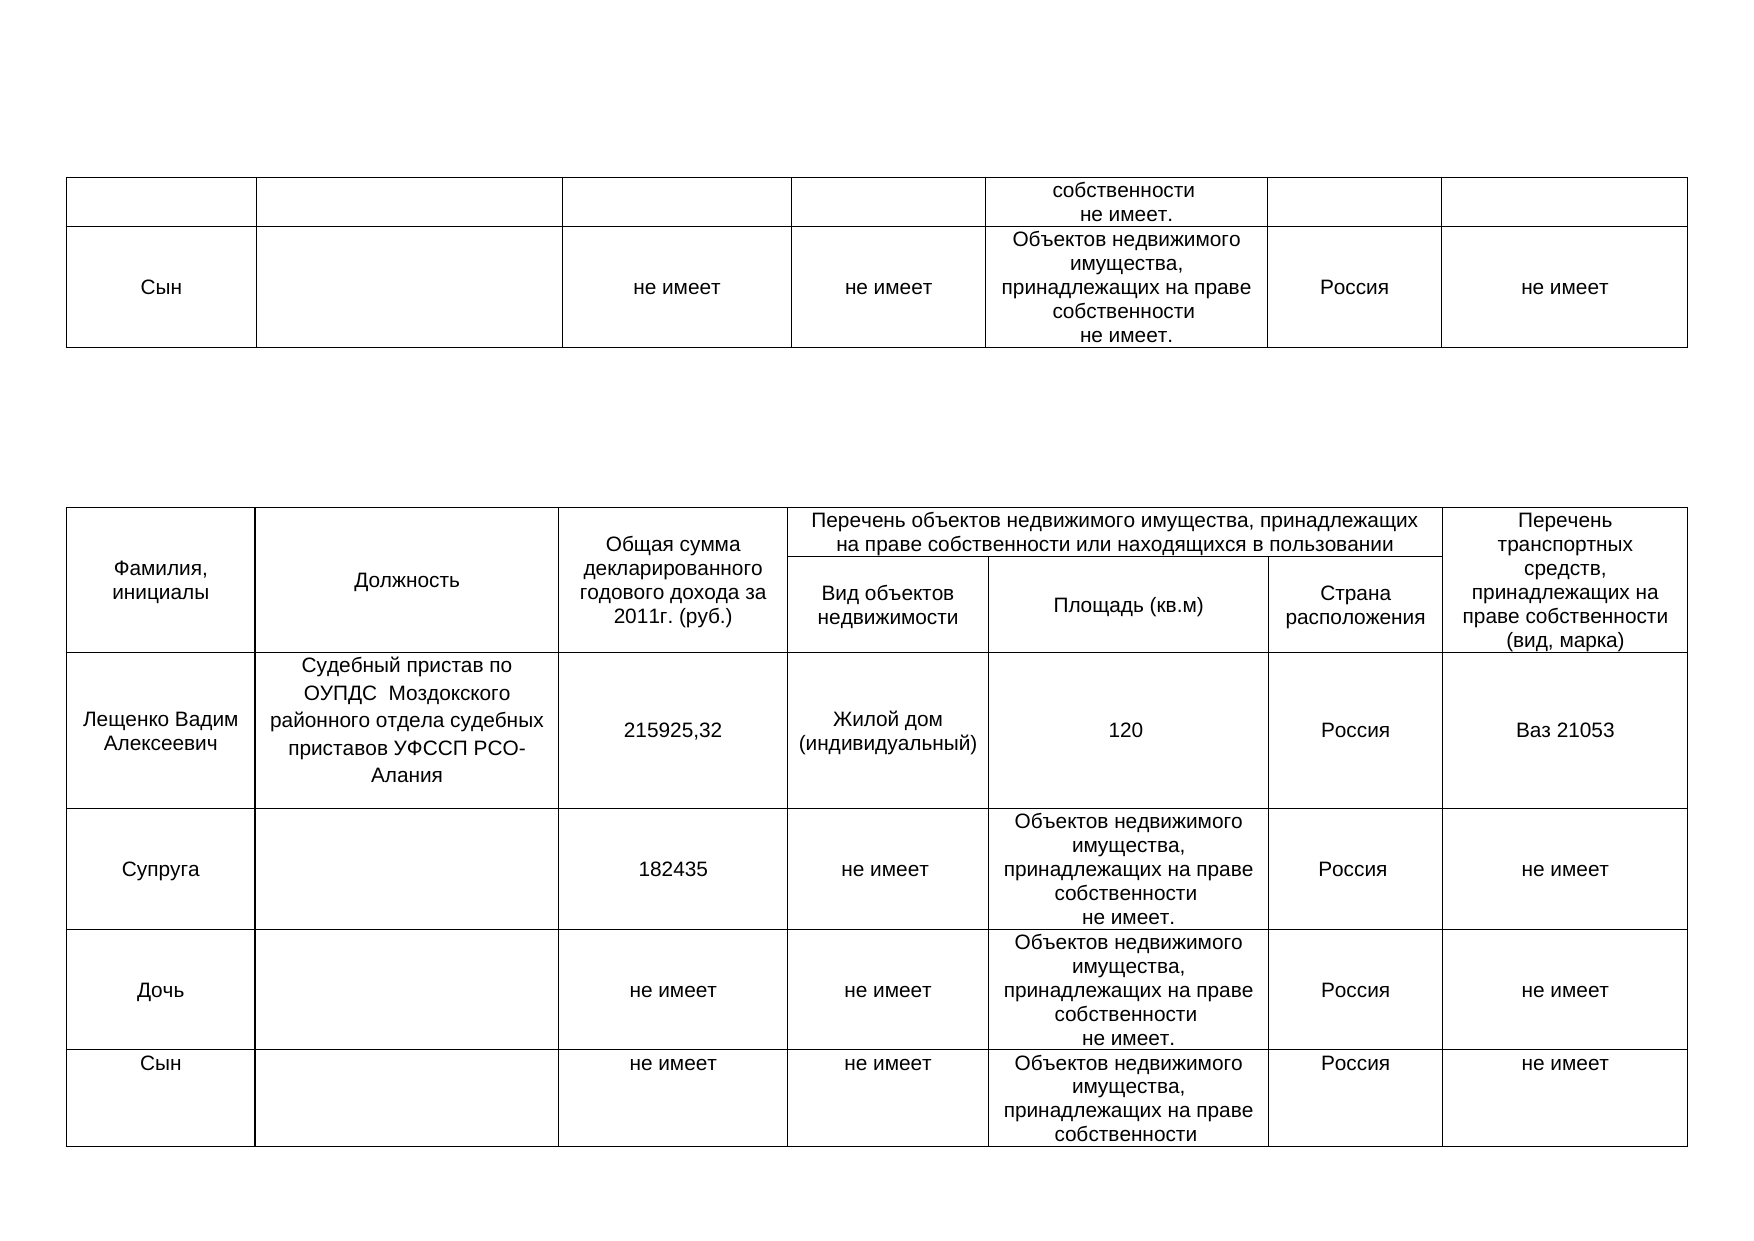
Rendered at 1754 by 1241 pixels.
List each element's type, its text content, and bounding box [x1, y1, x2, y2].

table_cell Россия [1269, 653, 1442, 808]
table_cell не имеет [1443, 930, 1687, 1049]
table_cell не имеет [1443, 809, 1687, 928]
table_cell [257, 227, 562, 347]
table_header Должность [256, 508, 558, 652]
table_cell Россия [1269, 1050, 1442, 1146]
table_cell Вид объектов недвижимости [788, 557, 988, 652]
table_cell Объектов недвижимого имущества, принадлежащих на праве собственности не имеет. [989, 809, 1268, 928]
table_cell не имеет [792, 227, 985, 347]
table_cell Объектов недвижимого имущества, принадлежащих на праве собственности не имеет. [989, 930, 1268, 1049]
table_cell Лещенко Вадим Алексеевич [67, 653, 254, 808]
table_cell [1268, 178, 1441, 226]
table_cell [256, 930, 558, 1049]
table_cell Россия [1268, 227, 1441, 347]
table_cell не имеет [563, 227, 791, 347]
table_header Фамилия, инициалы [67, 508, 254, 652]
table_cell Объектов недвижимого имущества, принадлежащих на праве собственности [989, 1050, 1268, 1146]
table_cell не имеет [559, 1050, 787, 1146]
table_cell Россия [1269, 930, 1442, 1049]
table_header Перечень транспортных средств, принадлежащих на праве собственности (вид, марка) [1443, 508, 1687, 652]
table_cell Судебный пристав по ОУПДС Моздокского районного отдела судебных приставов УФССП РСО-Алания [256, 653, 558, 808]
table_cell Жилой дом (индивидуальный) [788, 653, 988, 808]
table_cell Дочь [67, 930, 254, 1049]
table_cell [563, 178, 791, 226]
table_cell сын [67, 227, 256, 347]
table_cell Объектов недвижимого имущества, принадлежащих на праве собственности не имеет. [986, 227, 1267, 347]
table_cell Площадь (кв.м) [989, 557, 1268, 652]
table_header Перечень объектов недвижимого имущества, принадлежащих на праве собственности или находящихся в пользовании [788, 508, 1442, 556]
table_cell супруга [67, 809, 254, 928]
table_cell [257, 178, 562, 226]
table_cell не имеет [1442, 227, 1687, 347]
table_cell не имеет [559, 930, 787, 1049]
table_cell Россия [1269, 809, 1442, 928]
table_header Общая сумма декларированного годового дохода за 2011г. (руб.) [559, 508, 787, 652]
table_cell сын [67, 1050, 254, 1146]
table_cell не имеет [788, 930, 988, 1049]
table_cell [792, 178, 985, 226]
table_cell [1442, 178, 1687, 226]
table_cell [256, 809, 558, 928]
table_cell не имеет [788, 1050, 988, 1146]
table_cell [67, 178, 256, 226]
table_cell не имеет [1443, 1050, 1687, 1146]
table_cell [256, 1050, 558, 1146]
table_cell собственности не имеет. [986, 178, 1267, 226]
table_cell не имеет [788, 809, 988, 928]
table_cell Страна расположения [1269, 557, 1442, 652]
table_cell 120 [989, 653, 1268, 808]
table_cell 182435 [559, 809, 787, 928]
table_cell Ваз 21053 [1443, 653, 1687, 808]
table_cell 215925,32 [559, 653, 787, 808]
